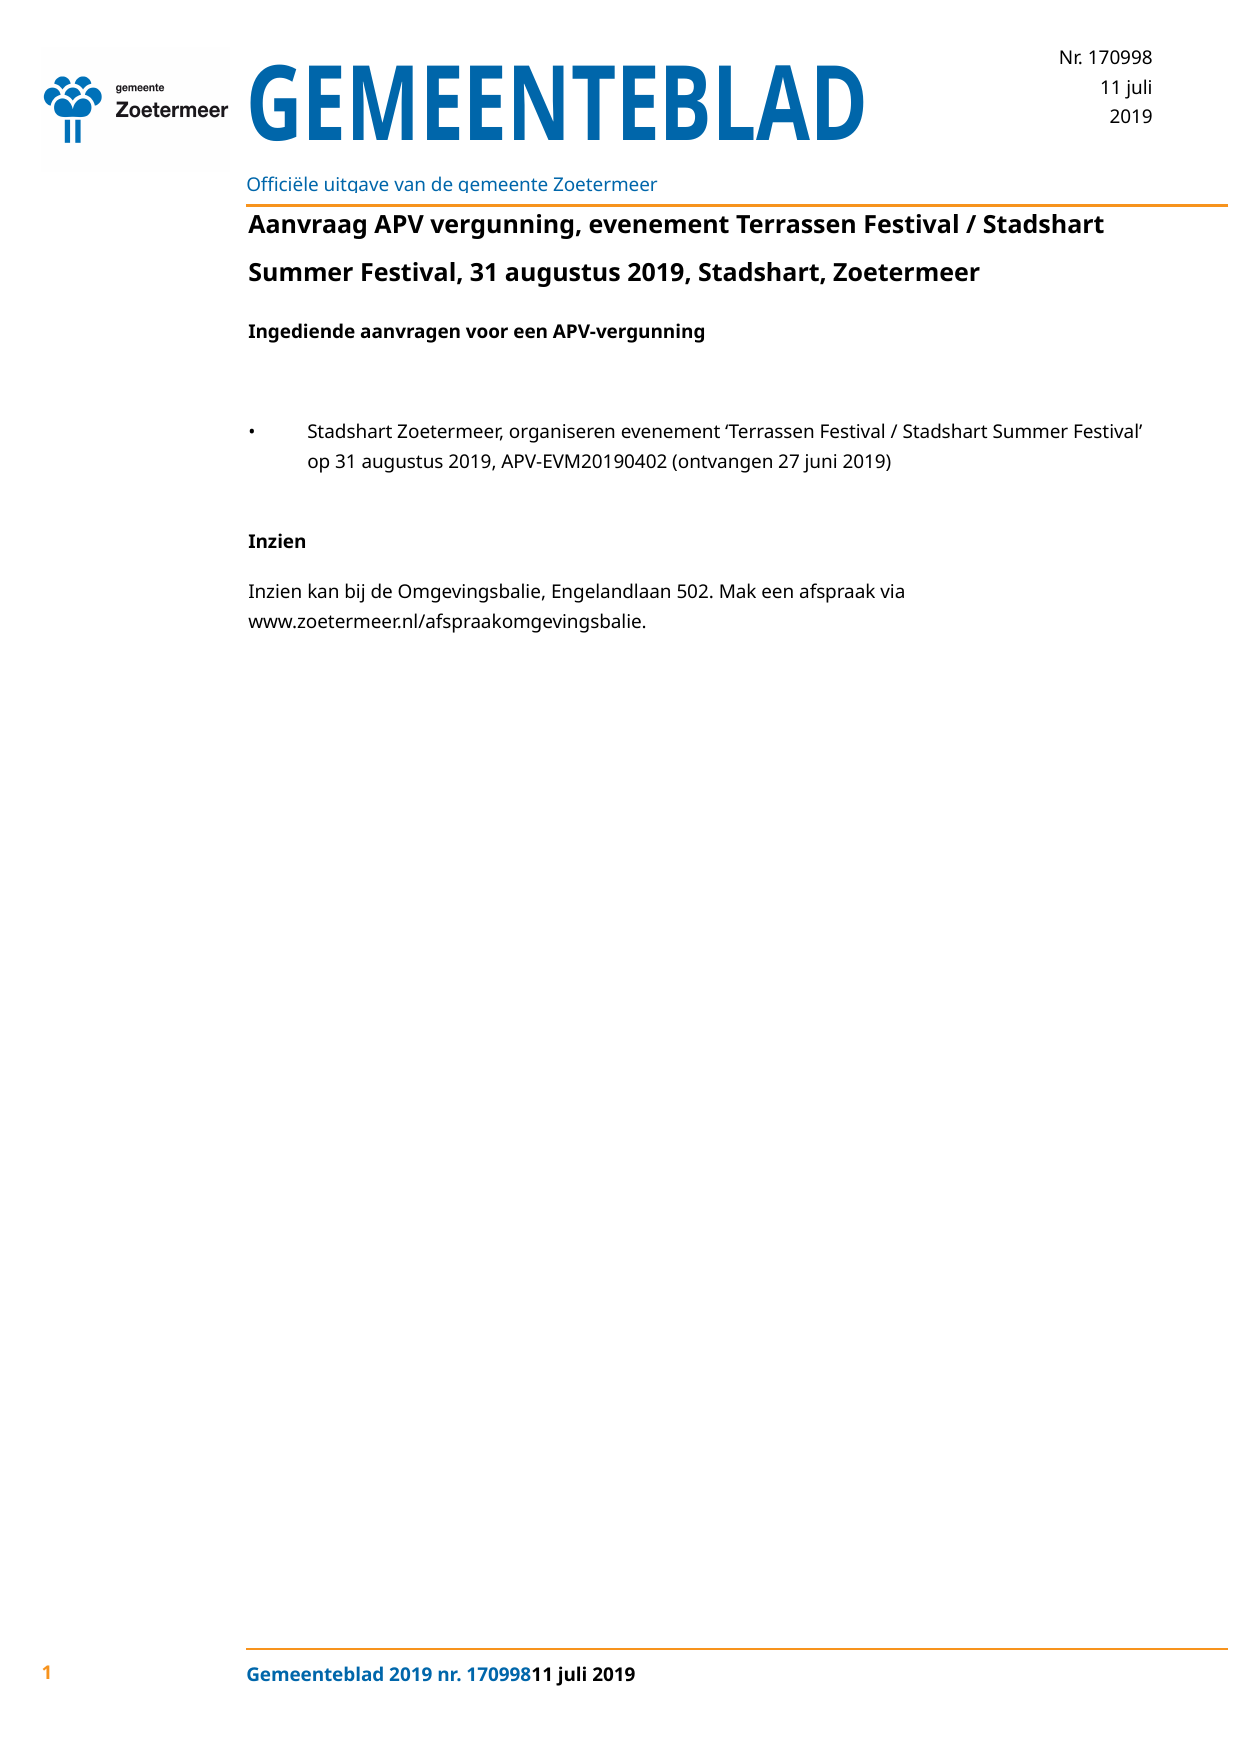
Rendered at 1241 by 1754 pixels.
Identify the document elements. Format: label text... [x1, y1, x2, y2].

list Stadshart Zoetermeer, organiseren evenement ‘Terrassen Festival / Stadshart Summer Festival’ op 31 augustus 2019, APV-EVM20190402 (ontvangen 27 juni 2019) [248, 419, 1152, 474]
picture [41, 47, 231, 172]
text Inzien kan bij de Omgevingsbalie, Engelandlaan 502. Mak een afspraak via www.zoetermeer.nl/afspraakomgevingsbalie. [248, 579, 1152, 634]
text Ingediende aanvragen voor een APV-vergunning [248, 318, 1152, 344]
text Aanvraag APV vergunning, evenement Terrassen Festival / Stadshart Summer Festival, 31 augustus 2019, Stadshart, Zoetermeer [248, 207, 1152, 288]
text Inzien [248, 528, 1152, 554]
